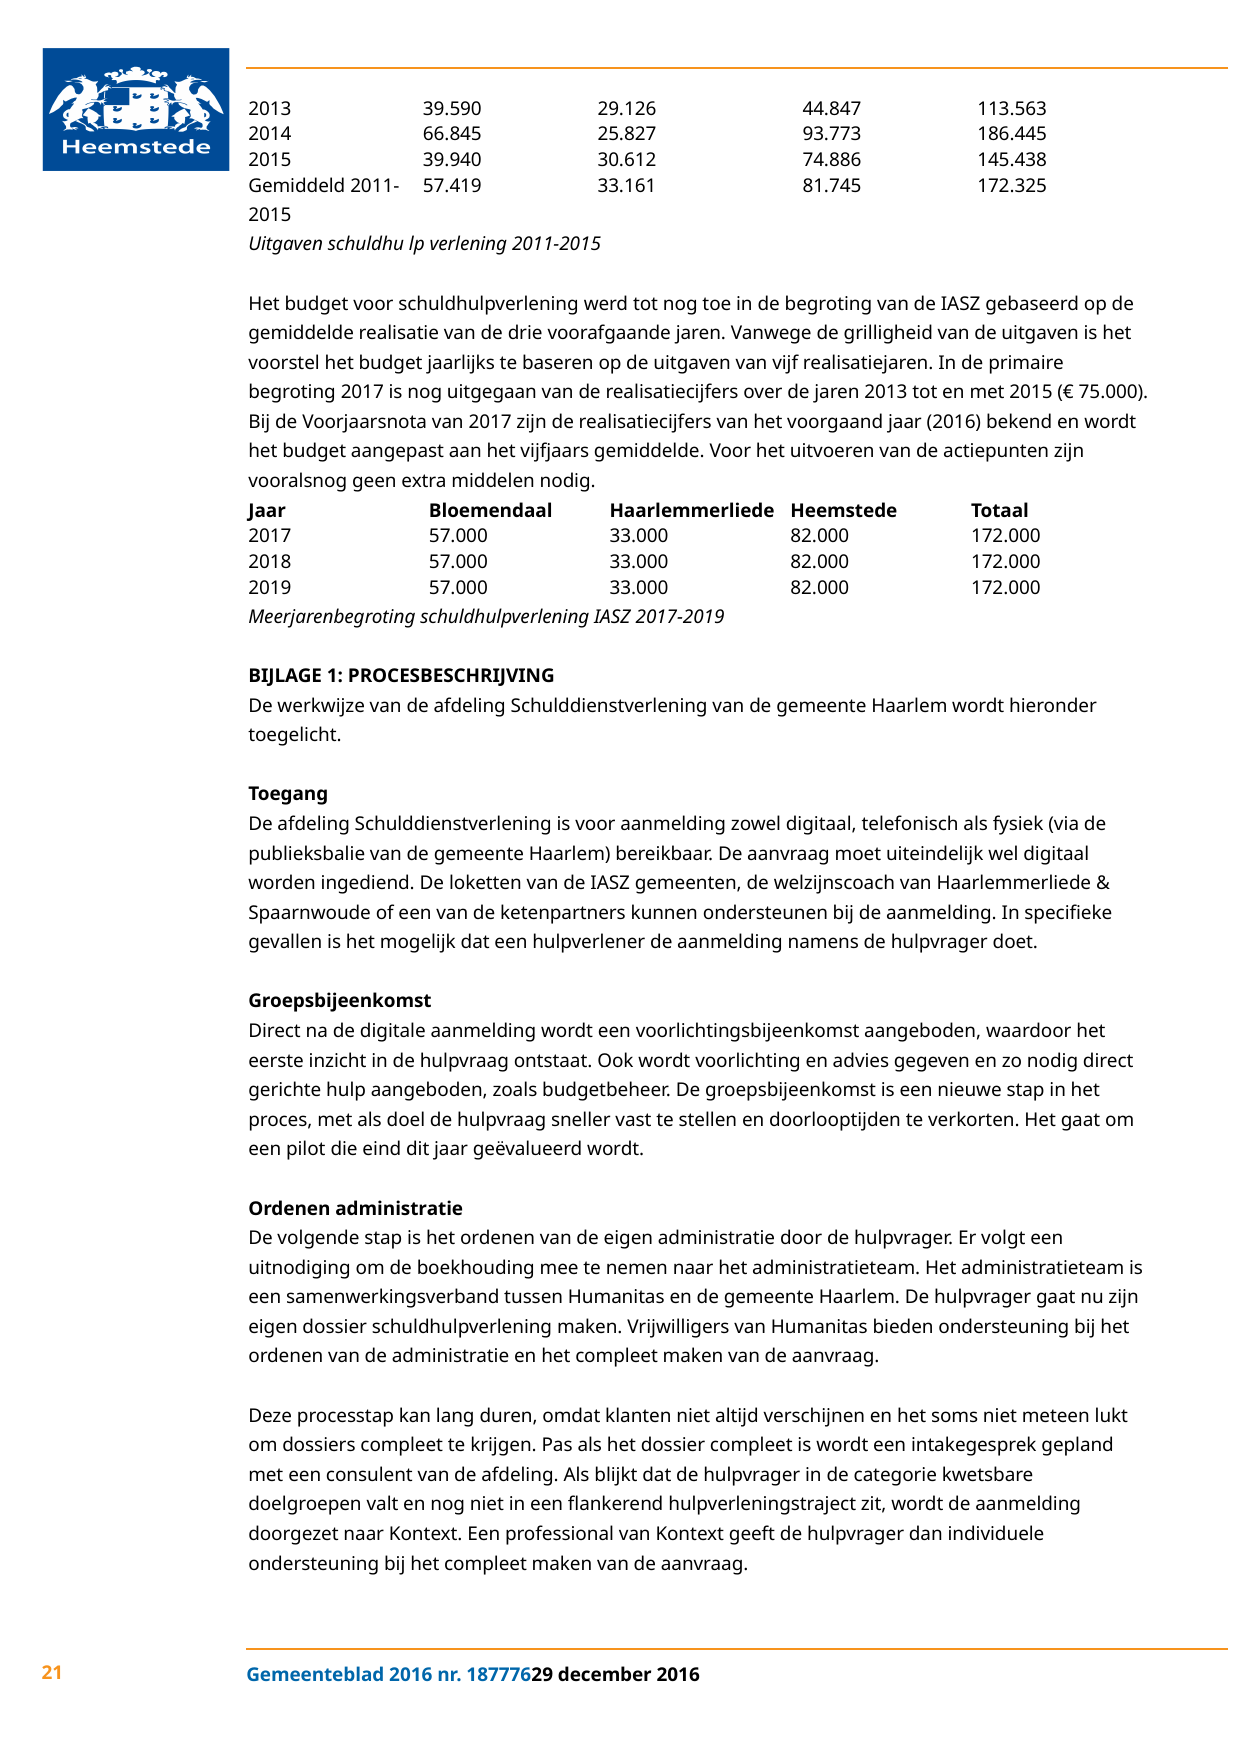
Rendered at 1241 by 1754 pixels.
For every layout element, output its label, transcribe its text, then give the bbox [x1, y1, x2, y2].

table_cell 39.590 [423, 95, 597, 121]
table_cell 57.000 [429, 574, 609, 600]
table_cell 172.000 [971, 574, 1152, 600]
text Meerjarenbegroting schuldhulpverlening IASZ 2017-2019 [248, 603, 1152, 629]
table_cell 2017 [248, 523, 429, 548]
table_cell 74.886 [802, 146, 977, 172]
picture [41, 47, 231, 172]
table_cell 145.438 [977, 146, 1152, 172]
table_cell 33.000 [609, 574, 790, 600]
table_cell 82.000 [790, 574, 971, 600]
text Toegang [248, 781, 1152, 806]
table_header Totaal [971, 497, 1152, 523]
table_cell 39.940 [423, 146, 597, 172]
table_cell 30.612 [597, 146, 802, 172]
table_cell 113.563 [977, 95, 1152, 121]
text BIJLAGE 1: PROCESBESCHRIJVING [248, 662, 1152, 688]
table_header Jaar [248, 497, 429, 523]
table_cell 82.000 [790, 548, 971, 574]
text Ordenen administratie [248, 1195, 1152, 1220]
table_cell 81.745 [802, 172, 977, 227]
table_cell 57.000 [429, 548, 609, 574]
table_cell 2018 [248, 548, 429, 574]
table_cell 57.000 [429, 523, 609, 548]
table_cell Gemiddeld 2011-2015 [248, 172, 423, 227]
table_cell 57.419 [423, 172, 597, 227]
table_cell 172.325 [977, 172, 1152, 227]
table_cell 172.000 [971, 548, 1152, 574]
table_header Haarlemmerliede [609, 497, 790, 523]
table_cell 2015 [248, 146, 423, 172]
table_cell 25.827 [597, 121, 802, 146]
table_cell 44.847 [802, 95, 977, 121]
table_cell 33.161 [597, 172, 802, 227]
table_cell 82.000 [790, 523, 971, 548]
table_cell 2014 [248, 121, 423, 146]
table_cell 2019 [248, 574, 429, 600]
text De werkwijze van de afdeling Schulddienstverlening van de gemeente Haarlem wordt hieronder toegelicht. [248, 692, 1152, 747]
text Het budget voor schuldhulpverlening werd tot nog toe in de begroting van de IASZ gebaseerd op de gemiddelde realisatie van de drie voorafgaande jaren. Vanwege de grilligheid van de uitgaven is het voorstel het budget jaarlijks te baseren op de uitgaven van vijf realisatiejaren. In de primaire begroting 2017 is nog uitgegaan van de realisatiecijfers over de jaren 2013 tot en met 2015 (€ 75.000). Bij de Voorjaarsnota van 2017 zijn de realisatiecijfers van het voorgaand jaar (2016) bekend en wordt het budget aangepast aan het vijfjaars gemiddelde. Voor het uitvoeren van de actiepunten zijn vooralsnog geen extra middelen nodig. [248, 290, 1152, 493]
table_cell 2013 [248, 95, 423, 121]
text Deze processtap kan lang duren, omdat klanten niet altijd verschijnen en het soms niet meteen lukt om dossiers compleet te krijgen. Pas als het dossier compleet is wordt een intakegesprek gepland met een consulent van de afdeling. Als blijkt dat de hulpvrager in de categorie kwetsbare doelgroepen valt en nog niet in een flankerend hulpverleningstraject zit, wordt de aanmelding doorgezet naar Kontext. Een professional van Kontext geeft de hulpvrager dan individuele ondersteuning bij het compleet maken van de aanvraag. [248, 1402, 1152, 1575]
text Uitgaven schuldhu lp verlening 2011-2015 [248, 231, 1152, 256]
table_cell 66.845 [423, 121, 597, 146]
table_cell 93.773 [802, 121, 977, 146]
table_header Heemstede [790, 497, 971, 523]
text Groepsbijeenkomst [248, 988, 1152, 1013]
table_cell 33.000 [609, 523, 790, 548]
table_header Bloemendaal [429, 497, 609, 523]
text De afdeling Schulddienstverlening is voor aanmelding zowel digitaal, telefonisch als fysiek (via de publieksbalie van de gemeente Haarlem) bereikbaar. De aanvraag moet uiteindelijk wel digitaal worden ingediend. De loketten van de IASZ gemeenten, de welzijnscoach van Haarlemmerliede & Spaarnwoude of een van de ketenpartners kunnen ondersteunen bij de aanmelding. In specifieke gevallen is het mogelijk dat een hulpverlener de aanmelding namens de hulpvrager doet. [248, 810, 1152, 954]
table_cell 186.445 [977, 121, 1152, 146]
table_cell 33.000 [609, 548, 790, 574]
text De volgende stap is het ordenen van de eigen administratie door de hulpvrager. Er volgt een uitnodiging om de boekhouding mee te nemen naar het administratieteam. Het administratieteam is een samenwerkingsverband tussen Humanitas en de gemeente Haarlem. De hulpvrager gaat nu zijn eigen dossier schuldhulpverlening maken. Vrijwilligers van Humanitas bieden ondersteuning bij het ordenen van de administratie en het compleet maken van de aanvraag. [248, 1224, 1152, 1368]
table_cell 29.126 [597, 95, 802, 121]
table_cell 172.000 [971, 523, 1152, 548]
text Direct na de digitale aanmelding wordt een voorlichtingsbijeenkomst aangeboden, waardoor het eerste inzicht in de hulpvraag ontstaat. Ook wordt voorlichting en advies gegeven en zo nodig direct gerichte hulp aangeboden, zoals budgetbeheer. De groepsbijeenkomst is een nieuwe stap in het proces, met als doel de hulpvraag sneller vast te stellen en doorlooptijden te verkorten. Het gaat om een pilot die eind dit jaar geëvalueerd wordt. [248, 1017, 1152, 1161]
